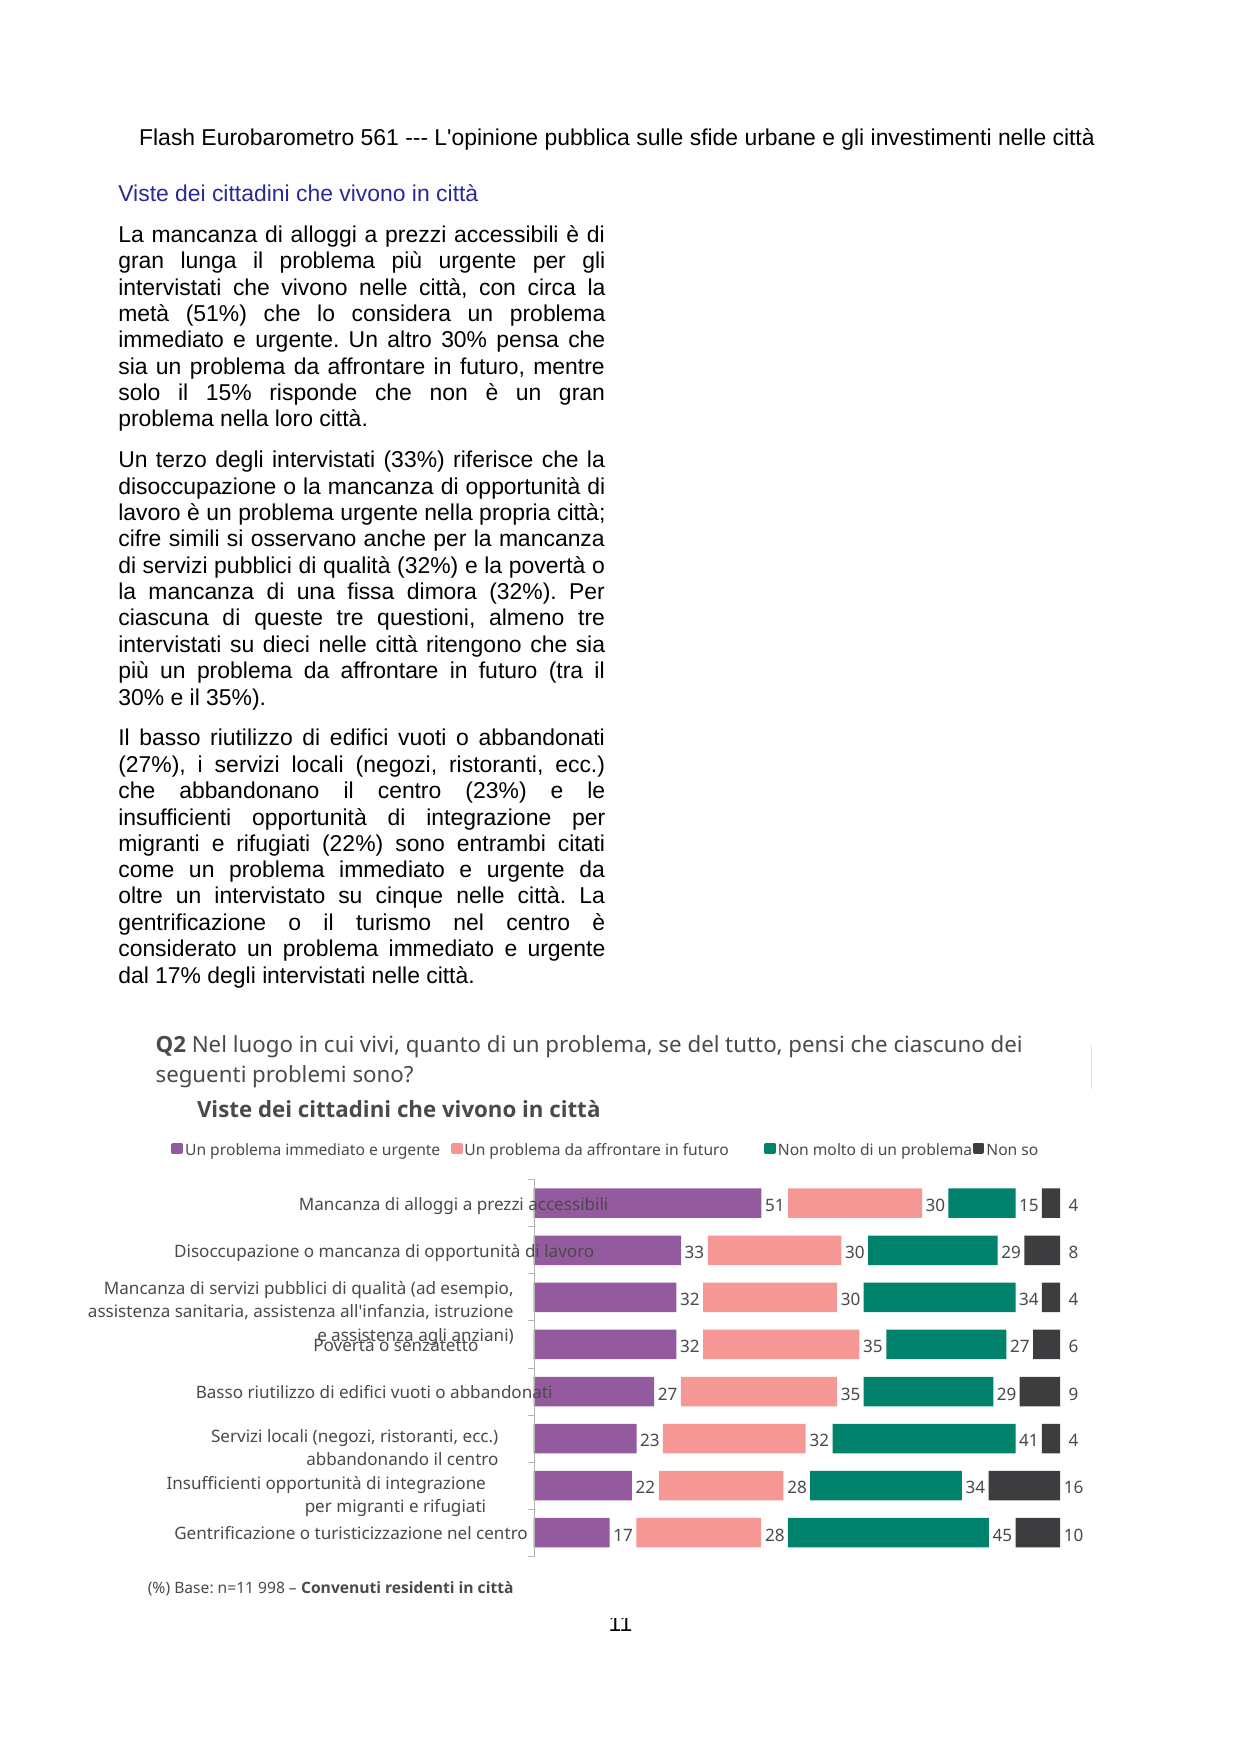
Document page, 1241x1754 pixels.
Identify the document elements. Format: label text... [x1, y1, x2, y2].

text Un terzo degli intervistati (33%) riferisce che la disoccupazione o la mancanza di opportunità di lavoro è un problema urgente nella propria città; cifre simili si osservano anche per la mancanza di servizi pubblici di qualità (32%) e la povertà o la mancanza di una fissa dimora (32%). Per ciascuna di queste tre questioni, almeno tre intervistati su dieci nelle città ritengono che sia più un problema da affrontare in futuro (tra il 30% e il 35%). [118, 446, 605, 710]
text Il basso riutilizzo di edifici vuoti o abbandonati (27%), i servizi locali (negozi, ristoranti, ecc.) che abbandonano il centro (23%) e le insufficienti opportunità di integrazione per migranti e rifugiati (22%) sono entrambi citati come un problema immediato e urgente da oltre un intervistato su cinque nelle città. La gentrificazione o il turismo nel centro è considerato un problema immediato e urgente dal 17% degli intervistati nelle città. [118, 724, 605, 988]
text Viste dei cittadini che vivono in città [118, 180, 605, 206]
text La mancanza di alloggi a prezzi accessibili è di gran lunga il problema più urgente per gli intervistati che vivono nelle città, con circa la metà (51%) che lo considera un problema immediato e urgente. Un altro 30% pensa che sia un problema da affrontare in futuro, mentre solo il 15% risponde che non è un gran problema nella loro città. [118, 221, 605, 432]
